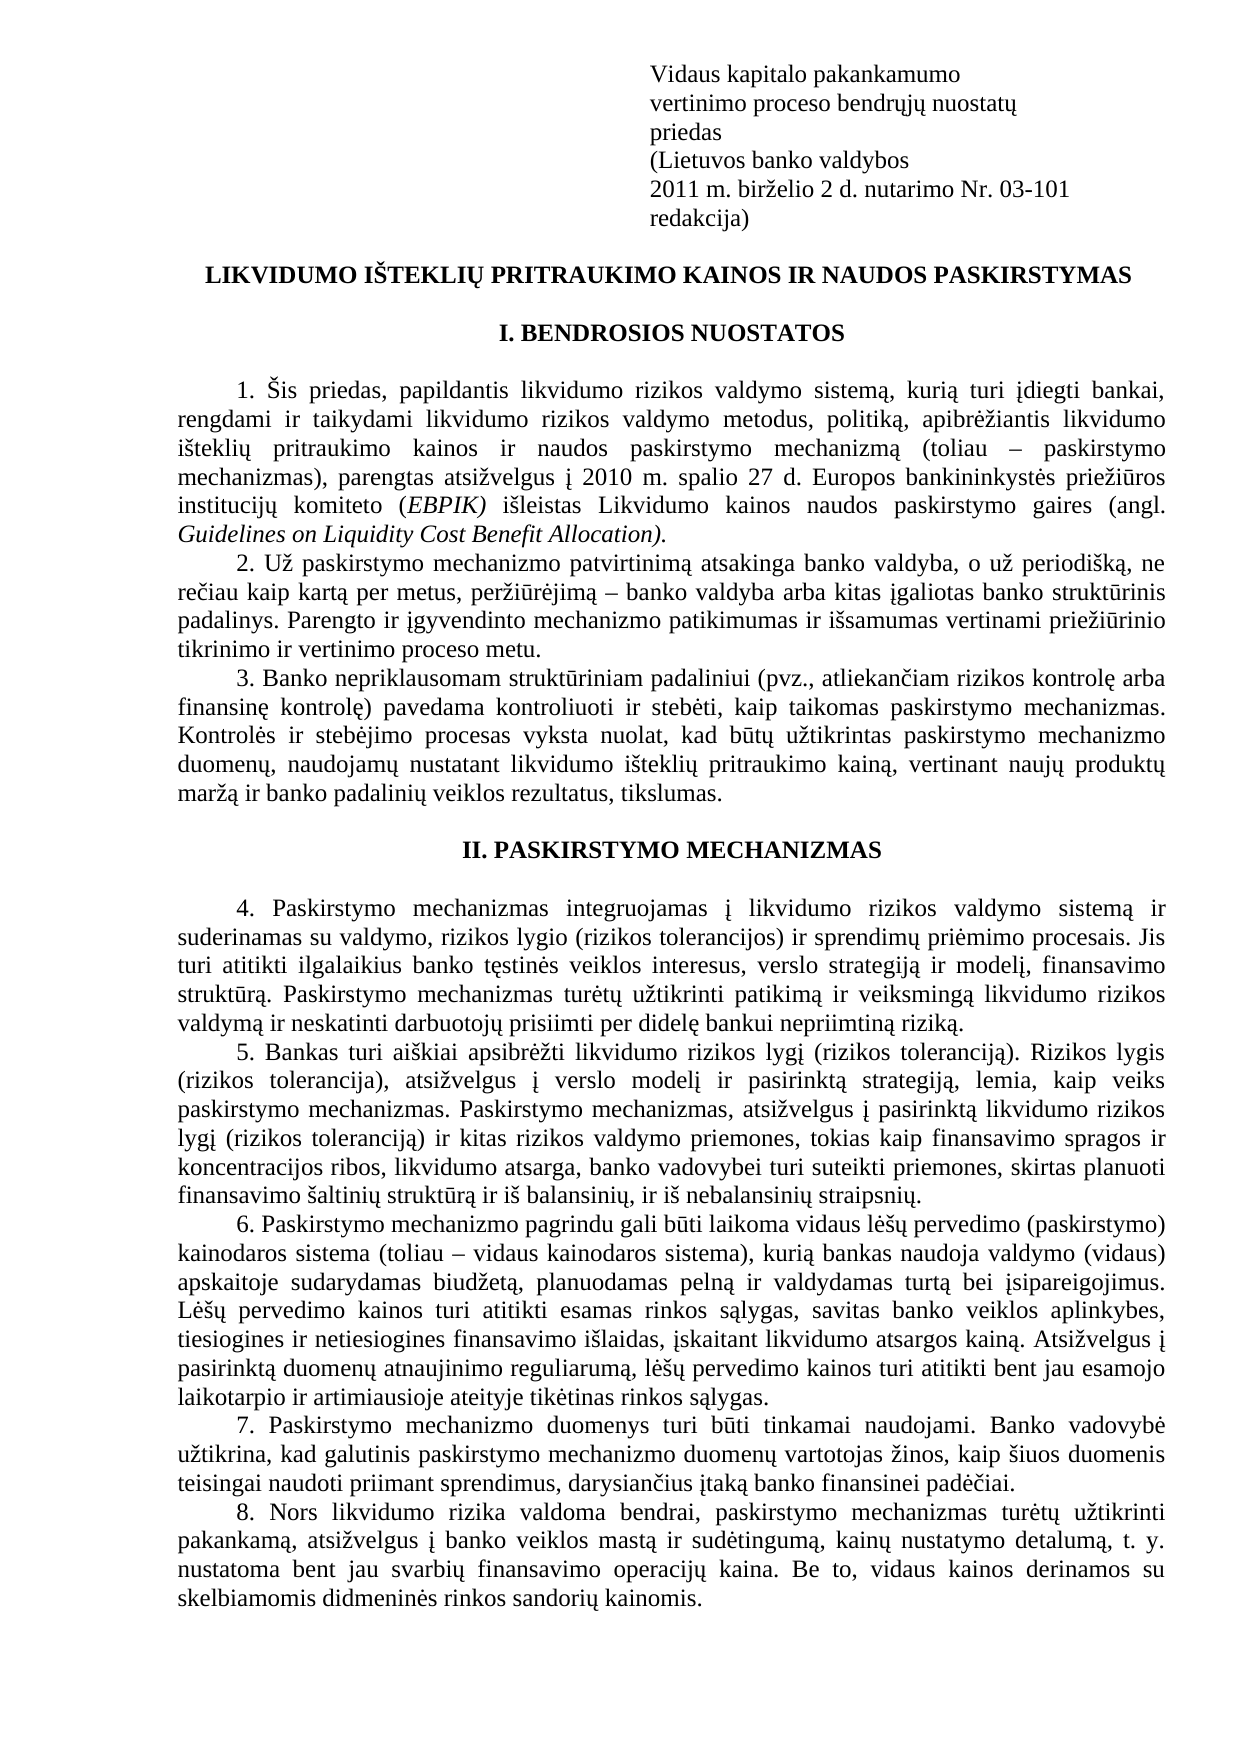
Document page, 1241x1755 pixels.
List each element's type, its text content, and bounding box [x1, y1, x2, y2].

text priedas [649, 117, 1166, 145]
text 2. Už paskirstymo mechanizmo patvirtinimą atsakinga banko valdyba, o už periodišką, ne rečiau kaip kartą per metus, peržiūrėjimą – banko valdyba arba kitas įgaliotas banko struktūrinis padalinys. Parengto ir įgyvendinto mechanizmo patikimumas ir išsamumas vertinami priežiūrinio tikrinimo ir vertinimo proceso metu. [177, 548, 1166, 663]
text 1. Šis priedas, papildantis likvidumo rizikos valdymo sistemą, kurią turi įdiegti bankai, rengdami ir taikydami likvidumo rizikos valdymo metodus, politiką, apibrėžiantis likvidumo išteklių pritraukimo kainos ir naudos paskirstymo mechanizmą (toliau – paskirstymo mechanizmas), parengtas atsižvelgus į 2010 m. spalio 27 d. Europos bankininkystės priežiūros institucijų komiteto (EBPIK) išleistas Likvidumo kainos naudos paskirstymo gaires (angl. Guidelines on Liquidity Cost Benefit Allocation). [177, 375, 1166, 548]
text 2011 m. birželio 2 d. nutarimo Nr. 03-101 [649, 174, 1166, 203]
text 7. Paskirstymo mechanizmo duomenys turi būti tinkamai naudojami. Banko vadovybė užtikrina, kad galutinis paskirstymo mechanizmo duomenų vartotojas žinos, kaip šiuos duomenis teisingai naudoti priimant sprendimus, darysiančius įtaką banko finansinei padėčiai. [177, 1410, 1166, 1497]
text redakcija) [649, 203, 1166, 232]
text 3. Banko nepriklausomam struktūriniam padaliniui (pvz., atliekančiam rizikos kontrolę arba finansinę kontrolę) pavedama kontroliuoti ir stebėti, kaip taikomas paskirstymo mechanizmas. Kontrolės ir stebėjimo procesas vyksta nuolat, kad būtų užtikrintas paskirstymo mechanizmo duomenų, naudojamų nustatant likvidumo išteklių pritraukimo kainą, vertinant naujų produktų maržą ir banko padalinių veiklos rezultatus, tikslumas. [177, 663, 1166, 807]
text 5. Bankas turi aiškiai apsibrėžti likvidumo rizikos lygį (rizikos toleranciją). Rizikos lygis (rizikos tolerancija), atsižvelgus į verslo modelį ir pasirinktą strategiją, lemia, kaip veiks paskirstymo mechanizmas. Paskirstymo mechanizmas, atsižvelgus į pasirinktą likvidumo rizikos lygį (rizikos toleranciją) ir kitas rizikos valdymo priemones, tokias kaip finansavimo spragos ir koncentracijos ribos, likvidumo atsarga, banko vadovybei turi suteikti priemones, skirtas planuoti finansavimo šaltinių struktūrą ir iš balansinių, ir iš nebalansinių straipsnių. [177, 1037, 1166, 1209]
text I. BENDROSIOS NUOSTATOS [177, 318, 1166, 347]
text (Lietuvos banko valdybos [649, 145, 1166, 174]
text vertinimo proceso bendrųjų nuostatų [649, 88, 1166, 117]
text Vidaus kapitalo pakankamumo [649, 59, 1166, 88]
text 4. Paskirstymo mechanizmas integruojamas į likvidumo rizikos valdymo sistemą ir suderinamas su valdymo, rizikos lygio (rizikos tolerancijos) ir sprendimų priėmimo procesais. Jis turi atitikti ilgalaikius banko tęstinės veiklos interesus, verslo strategiją ir modelį, finansavimo struktūrą. Paskirstymo mechanizmas turėtų užtikrinti patikimą ir veiksmingą likvidumo rizikos valdymą ir neskatinti darbuotojų prisiimti per didelę bankui nepriimtiną riziką. [177, 893, 1166, 1037]
text LIKVIDUMO IŠTEKLIŲ PRITRAUKIMO KAINOS IR NAUDOS PASKIRSTYMAS [177, 260, 1166, 289]
text 6. Paskirstymo mechanizmo pagrindu gali būti laikoma vidaus lėšų pervedimo (paskirstymo) kainodaros sistema (toliau – vidaus kainodaros sistema), kurią bankas naudoja valdymo (vidaus) apskaitoje sudarydamas biudžetą, planuodamas pelną ir valdydamas turtą bei įsipareigojimus. Lėšų pervedimo kainos turi atitikti esamas rinkos sąlygas, savitas banko veiklos aplinkybes, tiesiogines ir netiesiogines finansavimo išlaidas, įskaitant likvidumo atsargos kainą. Atsižvelgus į pasirinktą duomenų atnaujinimo reguliarumą, lėšų pervedimo kainos turi atitikti bent jau esamojo laikotarpio ir artimiausioje ateityje tikėtinas rinkos sąlygas. [177, 1209, 1166, 1410]
text II. PASKIRSTYMO MECHANIZMAS [177, 835, 1166, 864]
text 8. Nors likvidumo rizika valdoma bendrai, paskirstymo mechanizmas turėtų užtikrinti pakankamą, atsižvelgus į banko veiklos mastą ir sudėtingumą, kainų nustatymo detalumą, t. y. nustatoma bent jau svarbių finansavimo operacijų kaina. Be to, vidaus kainos derinamos su skelbiamomis didmeninės rinkos sandorių kainomis. [177, 1497, 1166, 1612]
